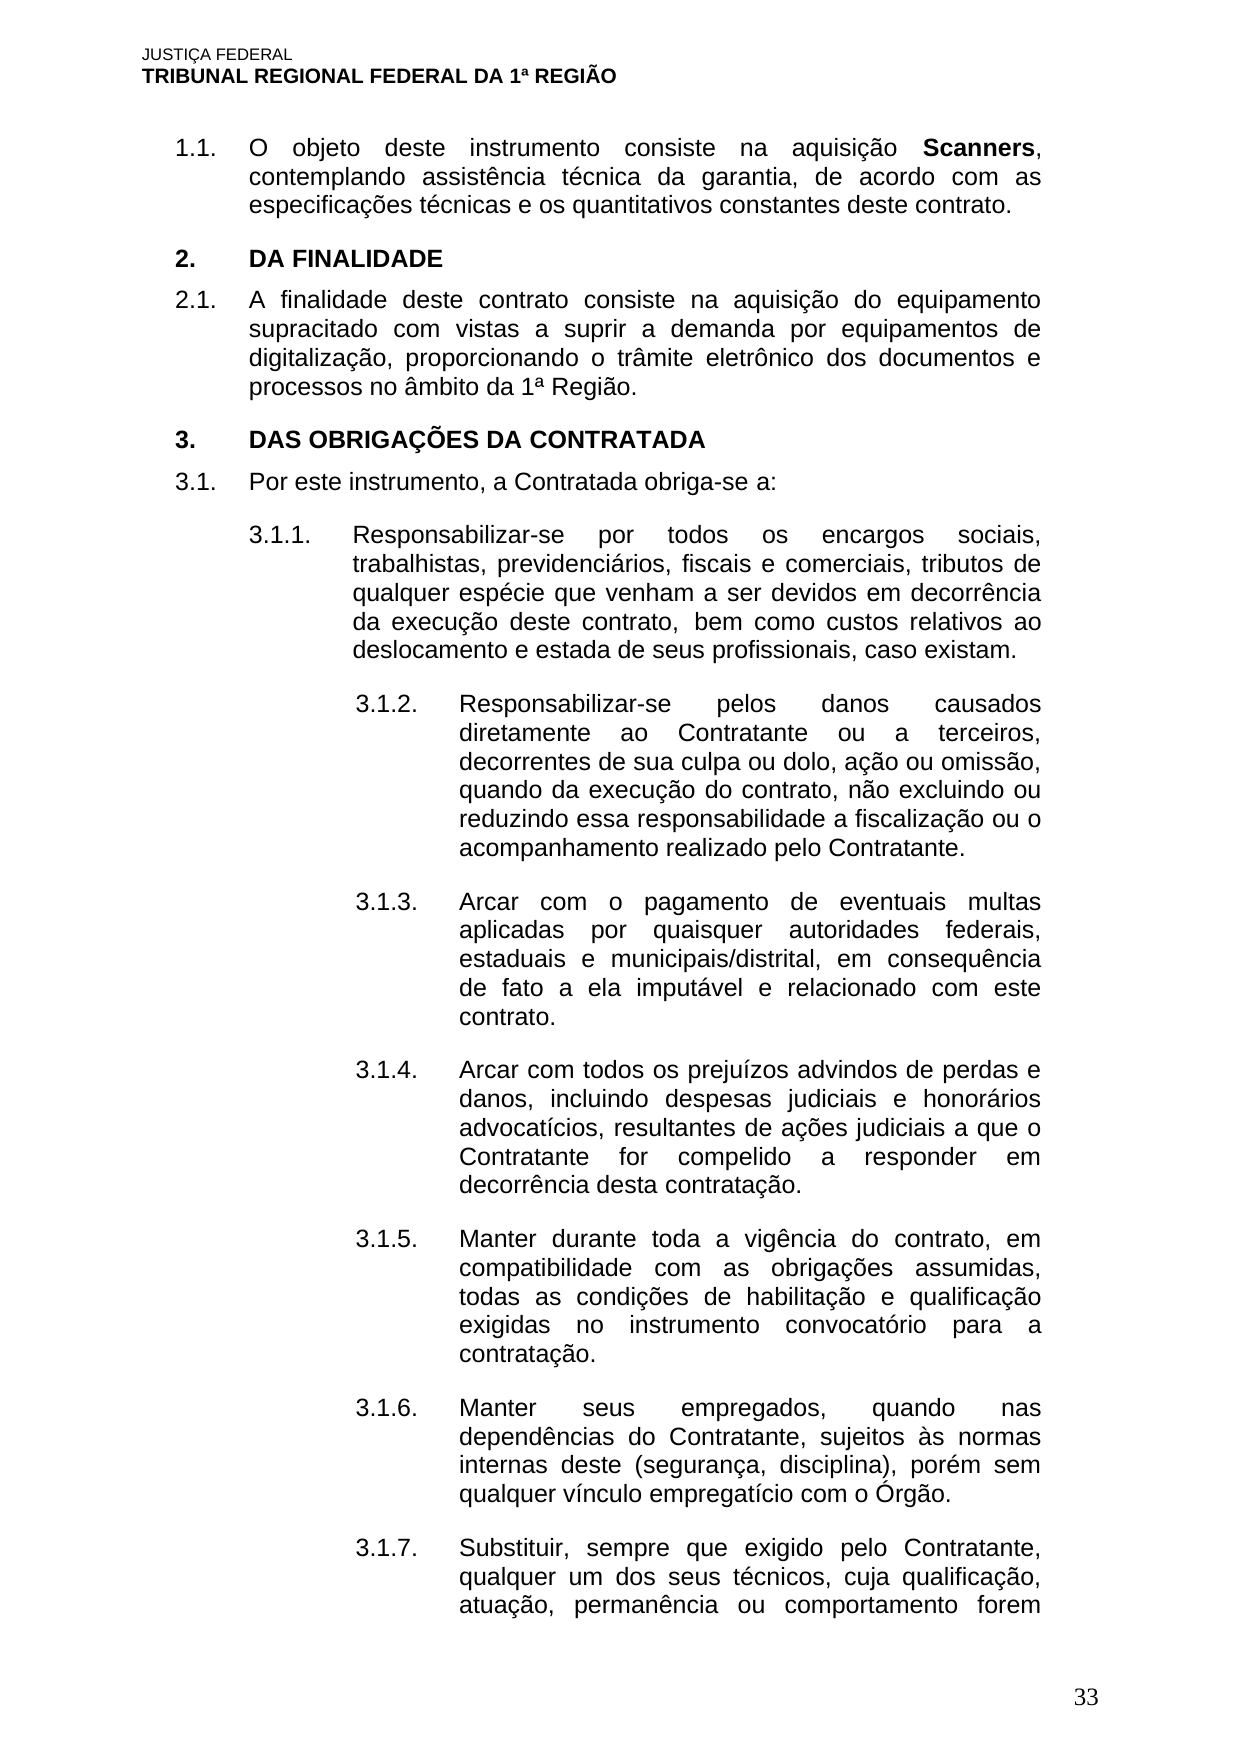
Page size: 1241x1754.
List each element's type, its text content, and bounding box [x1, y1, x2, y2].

subtitle DA FINALIDADE [175, 244, 1098, 273]
list Arcar com todos os prejuízos advindos de perdas e danos, incluindo despesas judiciais e honorários advocatícios, resultantes de ações judiciais a que o Contratante for compelido a responder em decorrência desta contratação. [355, 1056, 1042, 1199]
list Substituir, sempre que exigido pelo Contratante, qualquer um dos seus técnicos, cuja qualificação, atuação, permanência ou comportamento forem [355, 1533, 1042, 1619]
subtitle DAS OBRIGAÇÕES DA CONTRATADA [175, 426, 1098, 454]
list Responsabilizar-se pelos danos causados diretamente ao Contratante ou a terceiros, decorrentes de sua culpa ou dolo, ação ou omissão, quando da execução do contrato, não excluindo ou reduzindo essa responsabilidade a fiscalização ou o acompanhamento realizado pelo Contratante. [355, 689, 1042, 862]
list O objeto deste instrumento consiste na aquisição Scanners, contemplando assistência técnica da garantia, de acordo com as especificações técnicas e os quantitativos constantes deste contrato. [175, 133, 1042, 219]
list Arcar com o pagamento de eventuais multas aplicadas por quaisquer autoridades federais, estaduais e municipais/distrital, em consequência de fato a ela imputável e relacionado com este contrato. [355, 887, 1042, 1031]
list Responsabilizar-se por todos os encargos sociais, trabalhistas, previdenciários, fiscais e comerciais, tributos de qualquer espécie que venham a ser devidos em decorrência da execução deste contrato, bem como custos relativos ao deslocamento e estada de seus profissionais, caso existam. [249, 521, 1042, 664]
list Manter seus empregados, quando nas dependências do Contratante, sujeitos às normas internas deste (segurança, disciplina), porém sem qualquer vínculo empregatício com o Órgão. [355, 1393, 1042, 1508]
list Manter durante toda a vigência do contrato, em compatibilidade com as obrigações assumidas, todas as condições de habilitação e qualificação exigidas no instrumento convocatório para a contratação. [355, 1224, 1042, 1368]
list A finalidade deste contrato consiste na aquisição do equipamento supracitado com vistas a suprir a demanda por equipamentos de digitalização, proporcionando o trâmite eletrônico dos documentos e processos no âmbito da 1ª Região. [175, 285, 1042, 400]
list Por este instrumento, a Contratada obriga-se a: [175, 467, 1098, 496]
